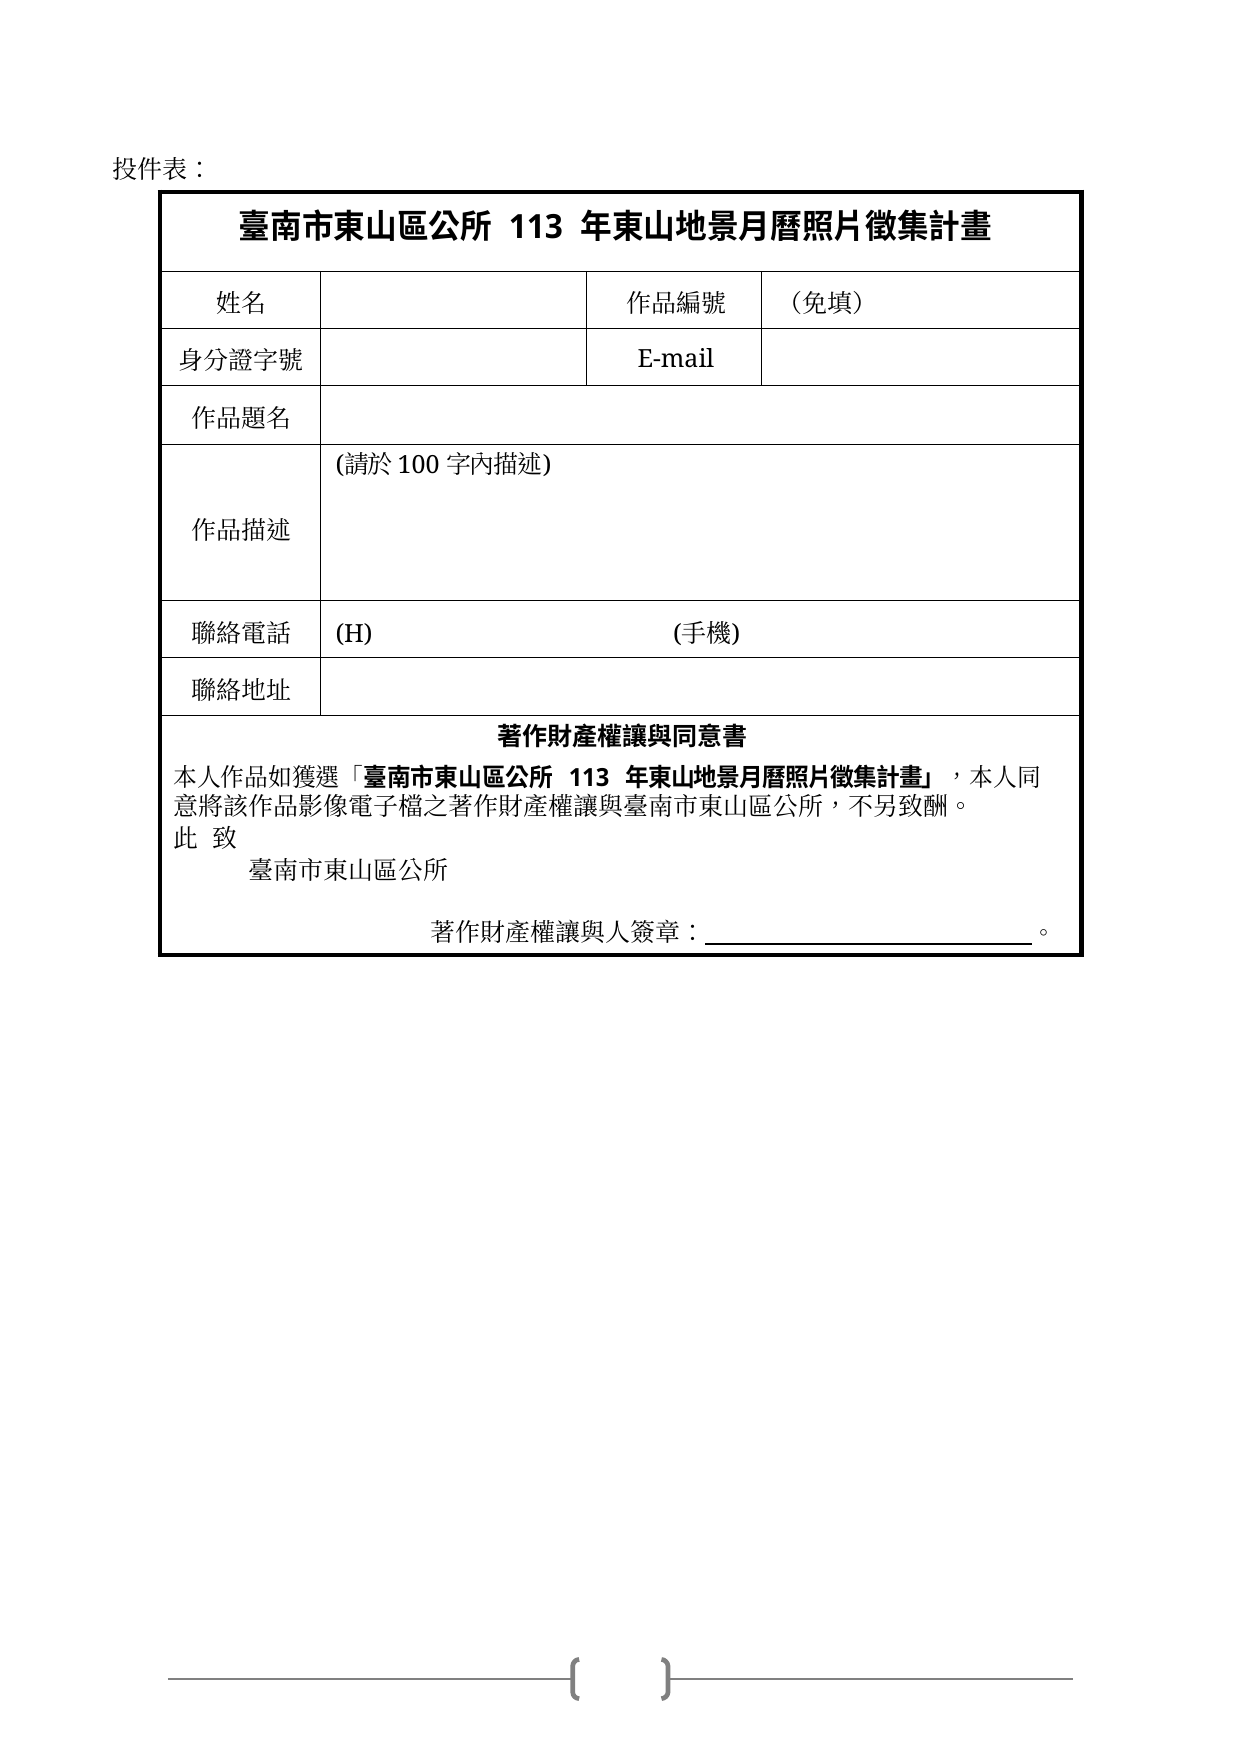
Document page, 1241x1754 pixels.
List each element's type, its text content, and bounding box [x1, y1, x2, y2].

table_cell （免填） [762, 272, 1079, 328]
table_cell E-mail [587, 329, 761, 384]
table_header 臺南市東山區公所 113 年東山地景月曆照片徵集計畫 [162, 194, 1079, 271]
table_cell 著作財產權讓與同意書 本人作品如獲選「臺南市東山區公所 113 年東山地景月曆照片徵集計畫」，本人同意將該作品影像電子檔之著作財產權讓與臺南市東山區公所，不另致酬。 此 致 臺南市東山區公所 著作財產權讓與人簽章： 。 [162, 716, 1079, 953]
table_cell 作品編號 [587, 272, 761, 328]
table_cell 作品題名 [162, 386, 320, 444]
table_cell (請於 100 字內描述) [321, 445, 1079, 600]
table_cell [321, 386, 1079, 444]
table_cell 作品描述 [162, 445, 320, 600]
table_cell [321, 329, 586, 384]
table_cell 姓名 [162, 272, 320, 328]
table_cell [762, 329, 1079, 384]
table_cell [321, 272, 586, 328]
text 投件表： [112, 149, 1134, 185]
table_cell 聯絡地址 [162, 658, 320, 715]
table_cell 聯絡電話 [162, 601, 320, 657]
table_cell [321, 658, 1079, 715]
table_cell 身分證字號 [162, 329, 320, 384]
table_cell (H) (手機) [321, 601, 1079, 657]
